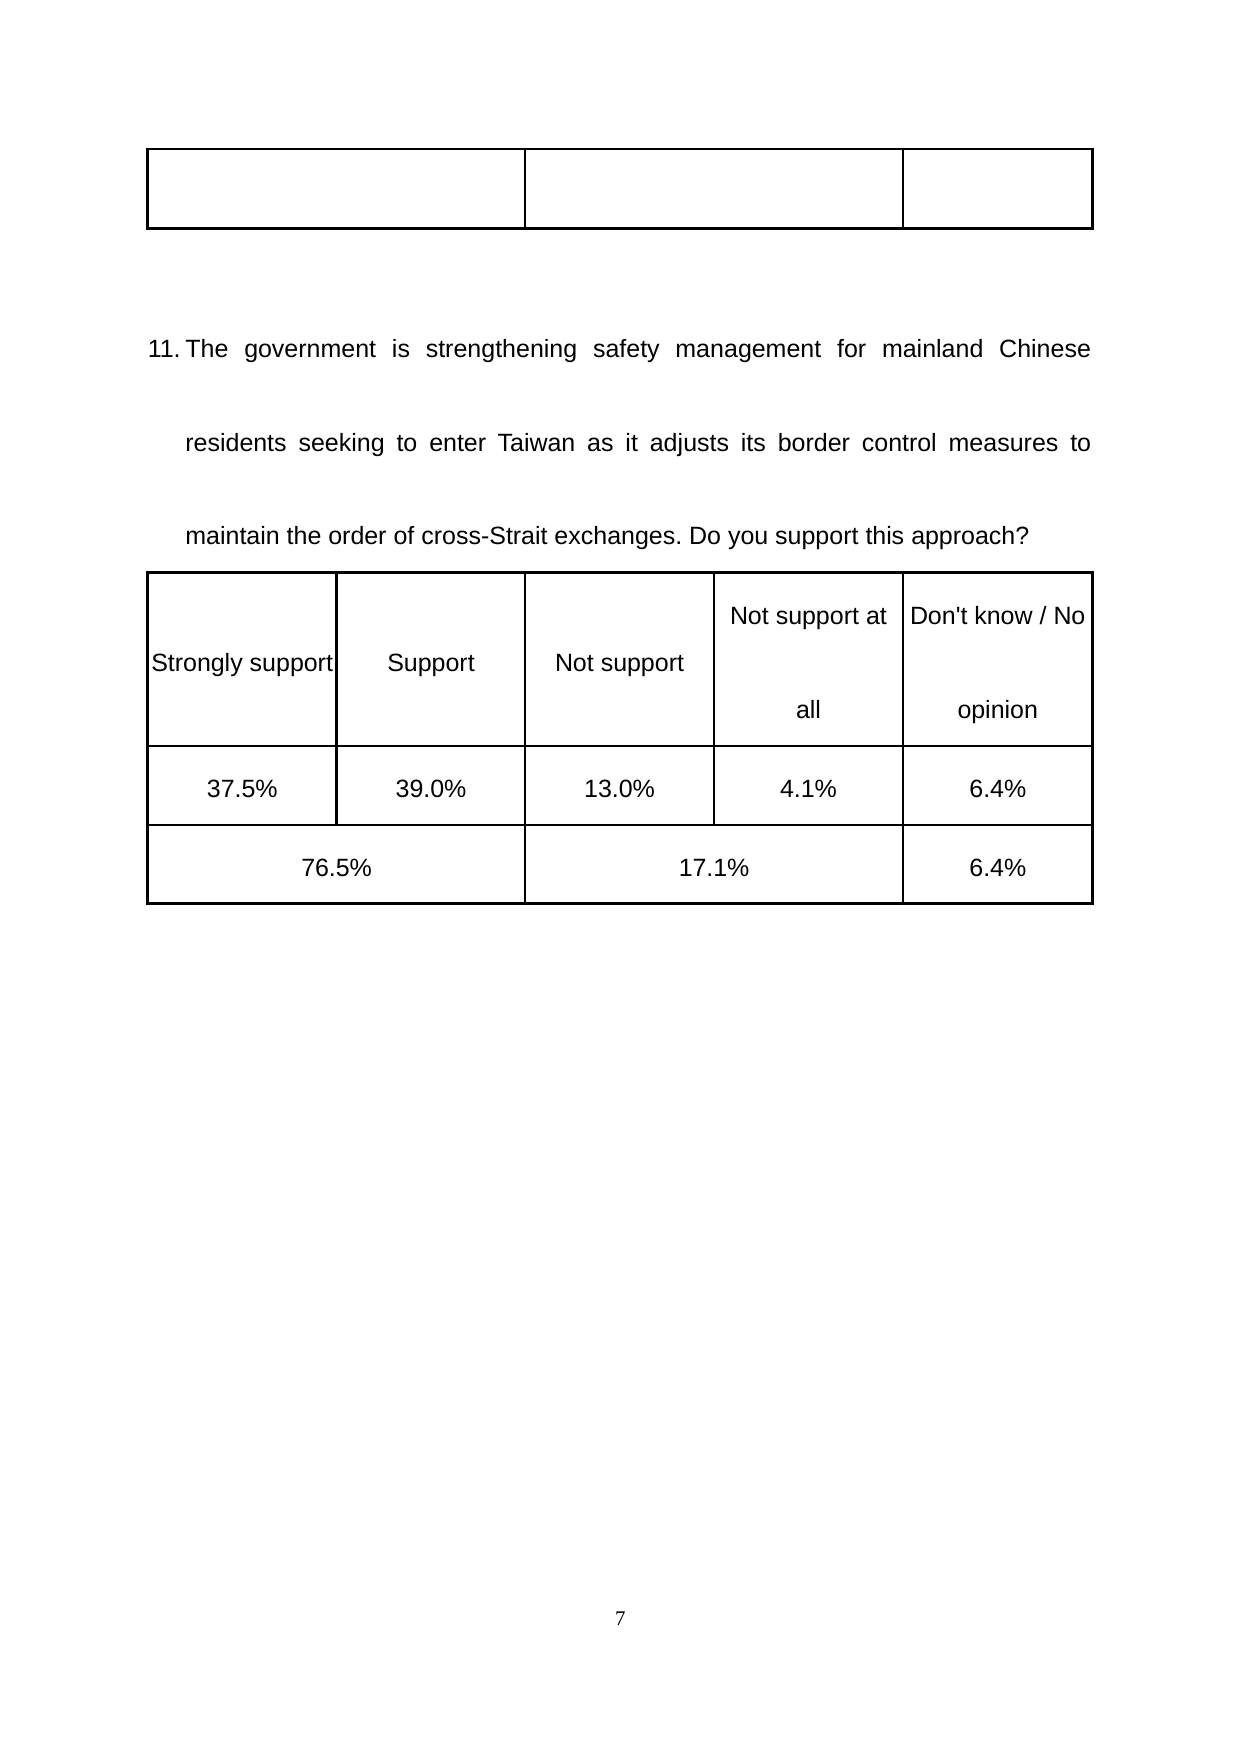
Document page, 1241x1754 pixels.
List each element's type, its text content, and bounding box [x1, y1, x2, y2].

table_header Support [338, 574, 524, 744]
table_cell [526, 150, 902, 227]
table_header Not support [526, 574, 713, 744]
table_header Strongly support [149, 574, 335, 744]
table_cell 17.1% [526, 826, 902, 902]
table_cell 76.5% [149, 826, 524, 902]
table_cell 4.1% [715, 747, 902, 823]
table_cell [149, 150, 524, 227]
table_cell 13.0% [526, 747, 713, 823]
table_cell 6.4% [904, 747, 1091, 823]
table_cell 37.5% [149, 747, 335, 823]
list The government is strengthening safety management for mainland Chinese residents seeking to enter Taiwan as it adjusts its border control measures to maintain the order of cross-Strait exchanges. Do you support this approach? [148, 307, 1092, 557]
table_cell 6.4% [904, 826, 1091, 902]
table_header Not support at all [715, 574, 902, 744]
table_cell 39.0% [338, 747, 524, 823]
table_cell [904, 150, 1091, 227]
table_header Don't know / No opinion [904, 574, 1091, 744]
